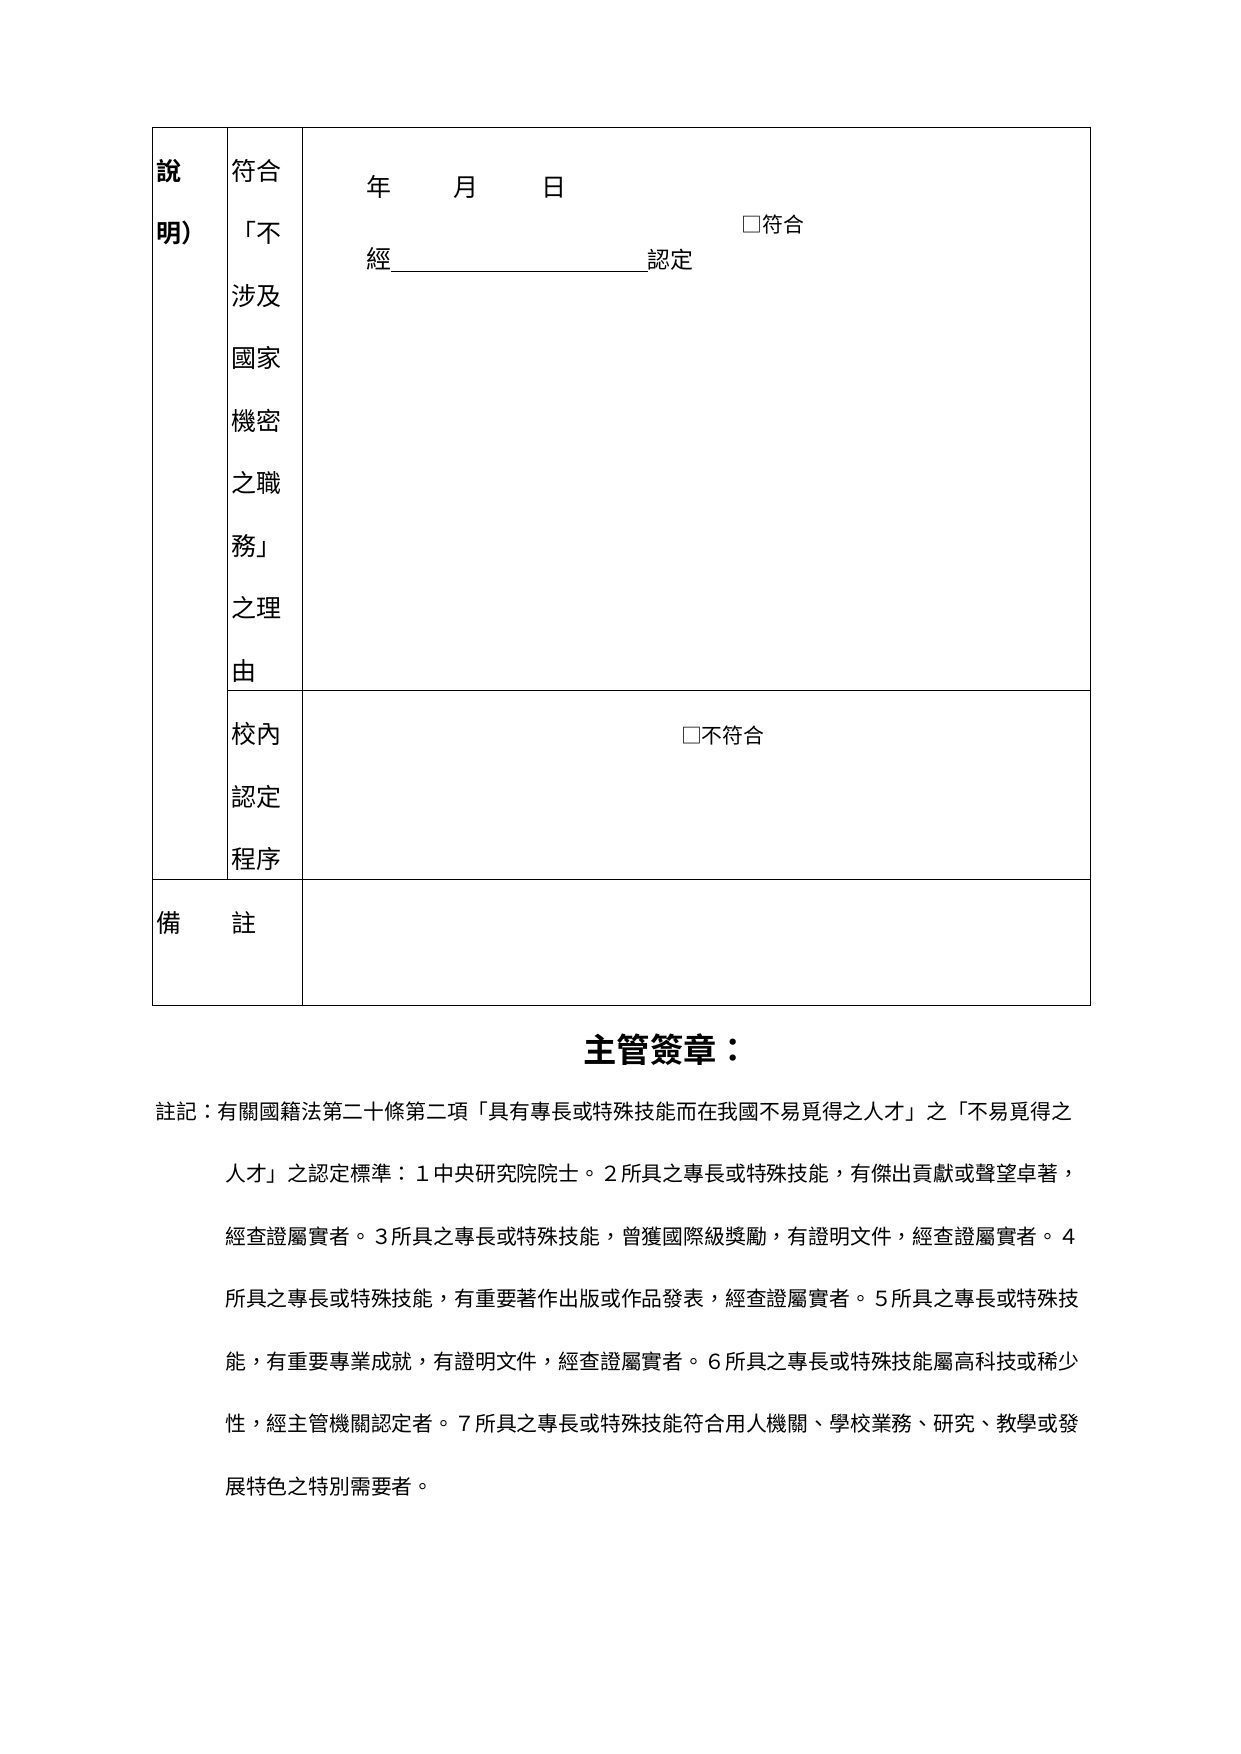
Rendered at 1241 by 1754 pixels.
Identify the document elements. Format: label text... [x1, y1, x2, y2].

table_cell 備 註 [153, 880, 302, 1005]
table_cell 校內認定程序 [228, 691, 302, 879]
table_cell □不符合 [366, 167, 804, 276]
table_cell 符合「不涉及國家機密之職務」之理由 [228, 128, 302, 690]
table_cell □不符合 [303, 691, 1090, 879]
table_cell [303, 880, 1090, 1005]
table_cell 說明） [153, 128, 227, 879]
text 註記：有關國籍法第二十條第二項「具有專長或特殊技能而在我國不易覓得之人才」之「不易覓得之人才」之認定標準：１中央研究院院士。２所具之專長或特殊技能，有傑出貢獻或聲望卓著，經查證屬實者。３所具之專長或特殊技能，曾獲國際級獎勵，有證明文件，經查證屬實者。４所具之專長或特殊技能，有重要著作出版或作品發表，經查證屬實者。５所具之專長或特殊技能，有重要專業成就，有證明文件，經查證屬實者。６所具之專長或特殊技能屬高科技或稀少性，經主管機關認定者。７所具之專長或特殊技能符合用人機關、學校業務、研究、教學或發展特色之特別需要者。 [150, 1068, 1087, 1506]
text 主管簽章： [187, 1006, 1053, 1068]
table_cell [303, 128, 1090, 690]
